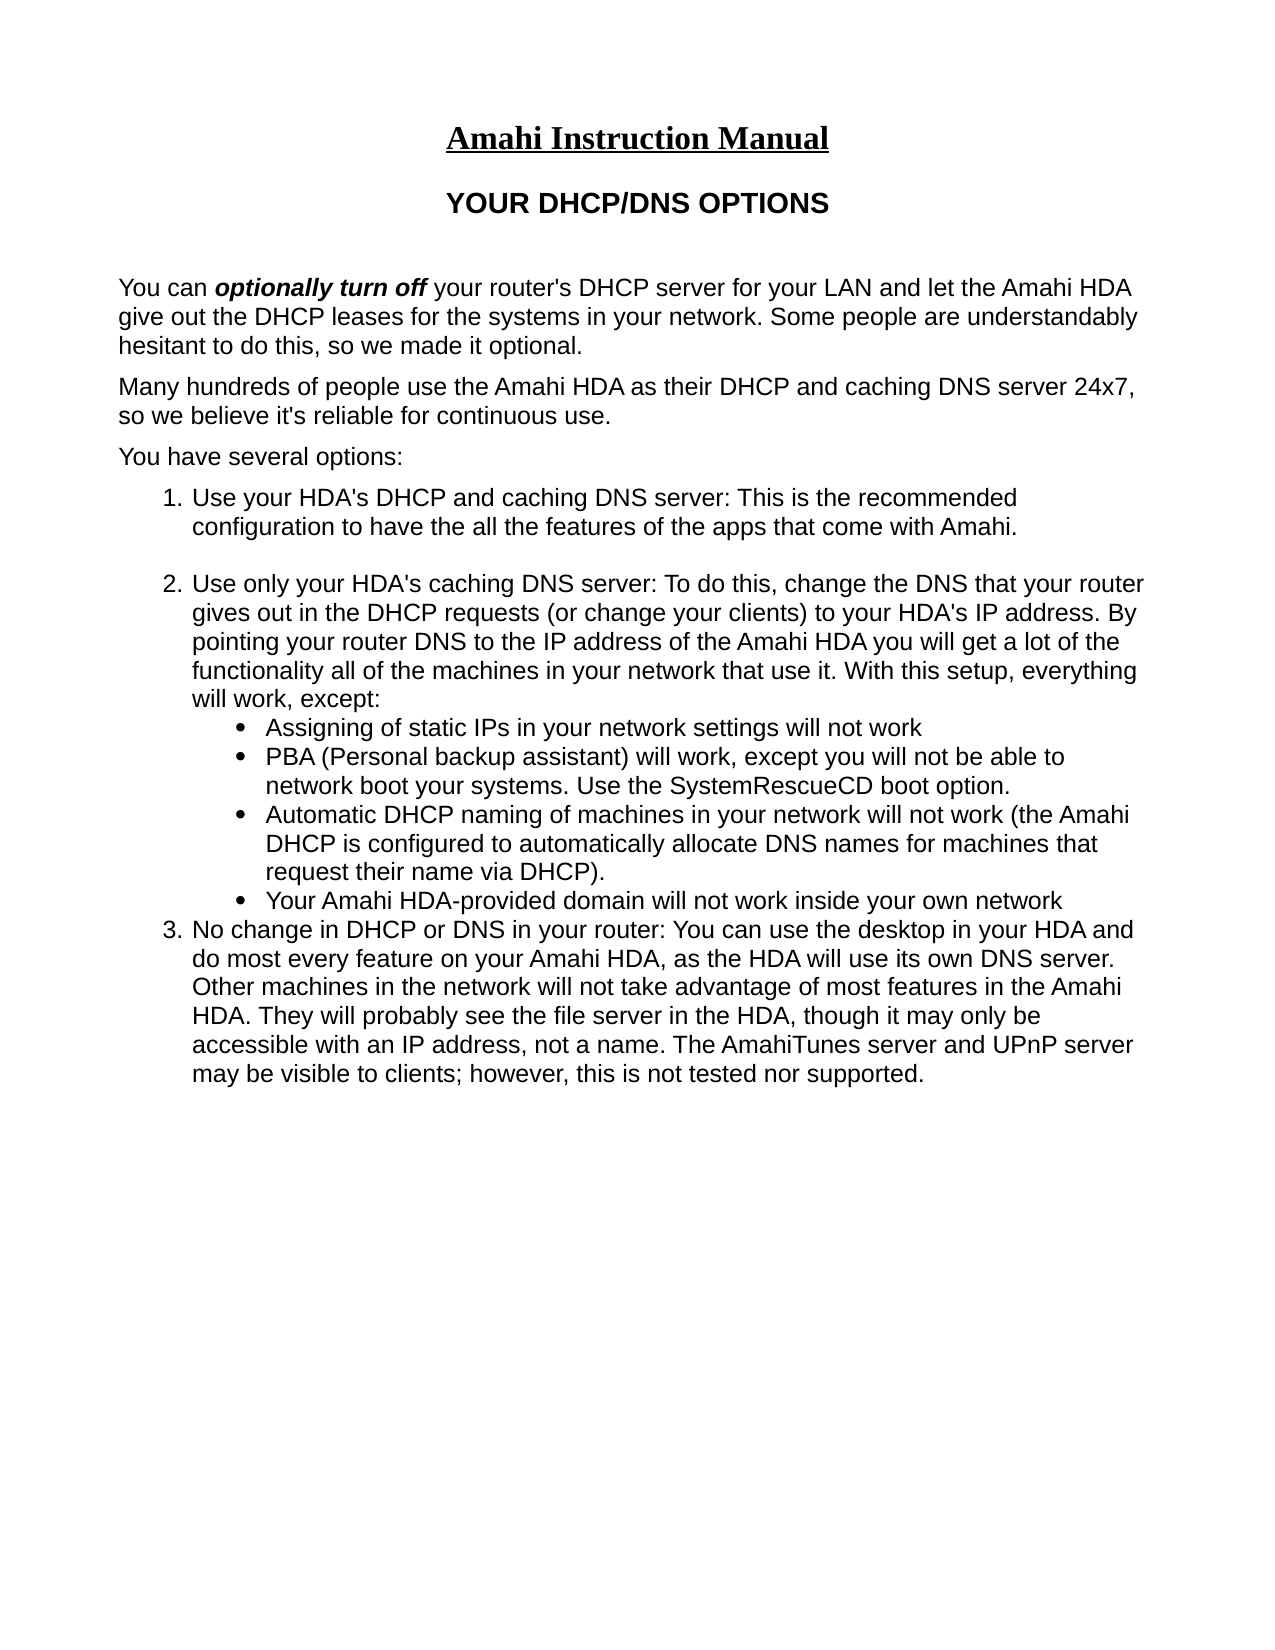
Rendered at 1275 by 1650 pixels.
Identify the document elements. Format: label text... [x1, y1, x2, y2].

text YOUR DHCP/DNS OPTIONS [118, 186, 1157, 219]
list PBA (Personal backup assistant) will work, except you will not be able to network boot your systems. Use the SystemRescueCD boot option. [236, 742, 1157, 800]
list Your Amahi HDA-provided domain will not work inside your own network [236, 886, 1157, 915]
list No change in DHCP or DNS in your router: You can use the desktop in your HDA and do most every feature on your Amahi HDA, as the HDA will use its own DNS server. Other machines in the network will not take advantage of most features in the Amahi HDA. They will probably see the file server in the HDA, though it may only be accessible with an IP address, not a name. The AmahiTunes server and UPnP server may be visible to clients; however, this is not tested nor supported. [162, 915, 1157, 1087]
list Use your HDA's DHCP and caching DNS server: This is the recommended configuration to have the all the features of the apps that come with Amahi. [162, 483, 1157, 541]
list Use only your HDA's caching DNS server: To do this, change the DNS that your router gives out in the DHCP requests (or change your clients) to your HDA's IP address. By pointing your router DNS to the IP address of the Amahi HDA you will get a lot of the functionality all of the machines in your network that use it. With this setup, everything will work, except: [162, 569, 1157, 713]
text Many hundreds of people use the Amahi HDA as their DHCP and caching DNS server 24x7, so we believe it's reliable for continuous use. [118, 372, 1157, 429]
text You have several options: [118, 442, 1157, 471]
list Automatic DHCP naming of machines in your network will not work (the Amahi DHCP is configured to automatically allocate DNS names for machines that request their name via DHCP). [236, 800, 1157, 886]
list Assigning of static IPs in your network settings will not work [236, 713, 1157, 742]
text You can optionally turn off your router's DHCP server for your LAN and let the Amahi HDA give out the DHCP leases for the systems in your network. Some people are understandably hesitant to do this, so we made it optional. [118, 273, 1157, 359]
